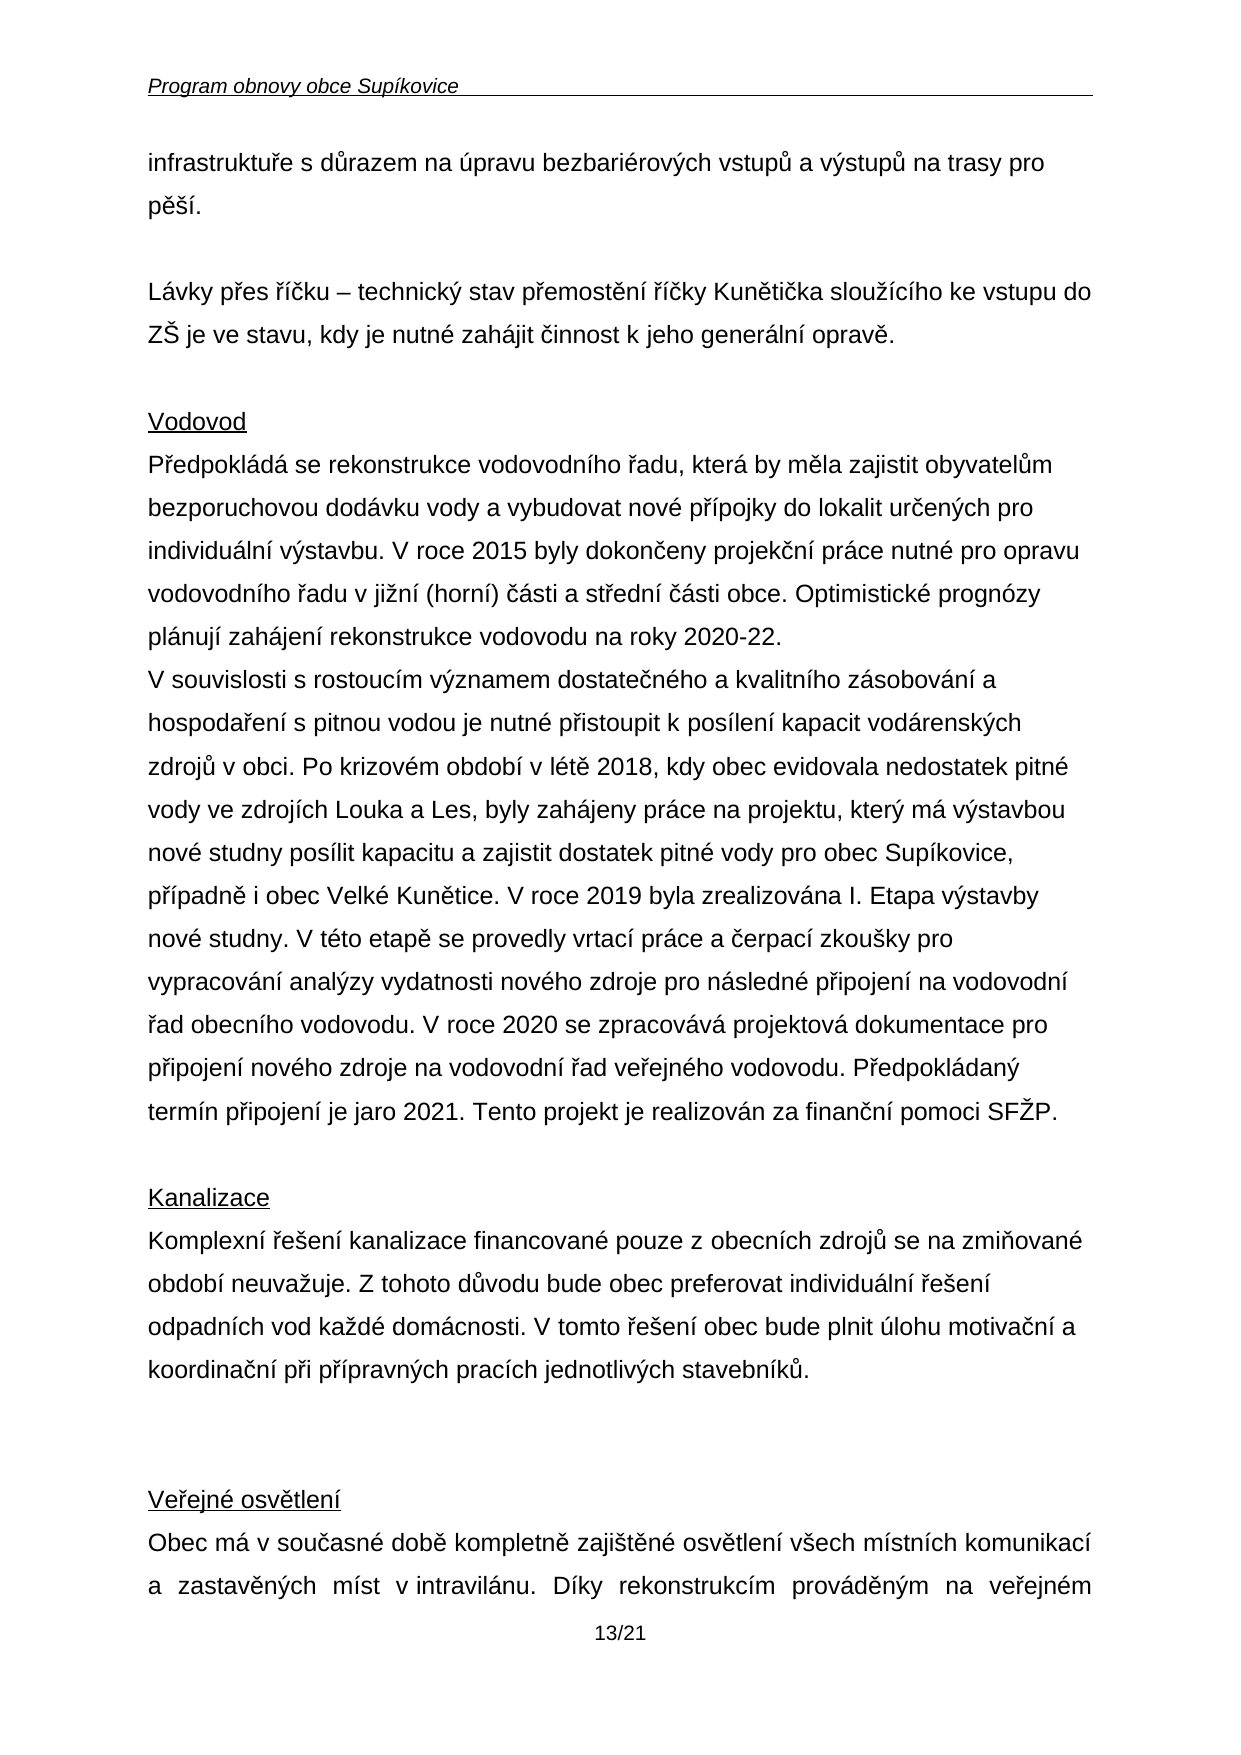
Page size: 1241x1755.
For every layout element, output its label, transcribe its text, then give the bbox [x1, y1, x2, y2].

text Lávky přes říčku – technický stav přemostění říčky Kunětička sloužícího ke vstupu do ZŠ je ve stavu, kdy je nutné zahájit činnost k jeho generální opravě. [148, 277, 1093, 349]
text infrastruktuře s důrazem na úpravu bezbariérových vstupů a výstupů na trasy pro pěší. [148, 148, 1093, 219]
text V souvislosti s rostoucím významem dostatečného a kvalitního zásobování a hospodaření s pitnou vodou je nutné přistoupit k posílení kapacit vodárenských zdrojů v obci. Po krizovém období v létě 2018, kdy obec evidovala nedostatek pitné vody ve zdrojích Louka a Les, byly zahájeny práce na projektu, který má výstavbou nové studny posílit kapacitu a zajistit dostatek pitné vody pro obec Supíkovice, případně i obec Velké Kunětice. V roce 2019 byla zrealizována I. Etapa výstavby nové studny. V této etapě se provedly vrtací práce a čerpací zkoušky pro vypracování analýzy vydatnosti nového zdroje pro následné připojení na vodovodní řad obecního vodovodu. V roce 2020 se zpracovává projektová dokumentace pro připojení nového zdroje na vodovodní řad veřejného vodovodu. Předpokládaný termín připojení je jaro 2021. Tento projekt je realizován za finanční pomoci SFŽP. [148, 665, 1093, 1125]
text Komplexní řešení kanalizace financované pouze z obecních zdrojů se na zmiňované období neuvažuje. Z tohoto důvodu bude obec preferovat individuální řešení odpadních vod každé domácnosti. V tomto řešení obec bude plnit úlohu motivační a koordinační při přípravných pracích jednotlivých stavebníků. [148, 1226, 1093, 1384]
text Obec má v současné době kompletně zajištěné osvětlení všech místních komunikací a zastavěných míst v intravilánu. Díky rekonstrukcím prováděným na veřejném [148, 1528, 1093, 1599]
text Předpokládá se rekonstrukce vodovodního řadu, která by měla zajistit obyvatelům bezporuchovou dodávku vody a vybudovat nové přípojky do lokalit určených pro individuální výstavbu. V roce 2015 byly dokončeny projekční práce nutné pro opravu vodovodního řadu v jižní (horní) části a střední části obce. Optimistické prognózy plánují zahájení rekonstrukce vodovodu na roky 2020-22. [148, 449, 1093, 651]
text Kanalizace [148, 1183, 1093, 1211]
text Vodovod [148, 406, 1093, 435]
text Veřejné osvětlení [148, 1484, 1093, 1513]
